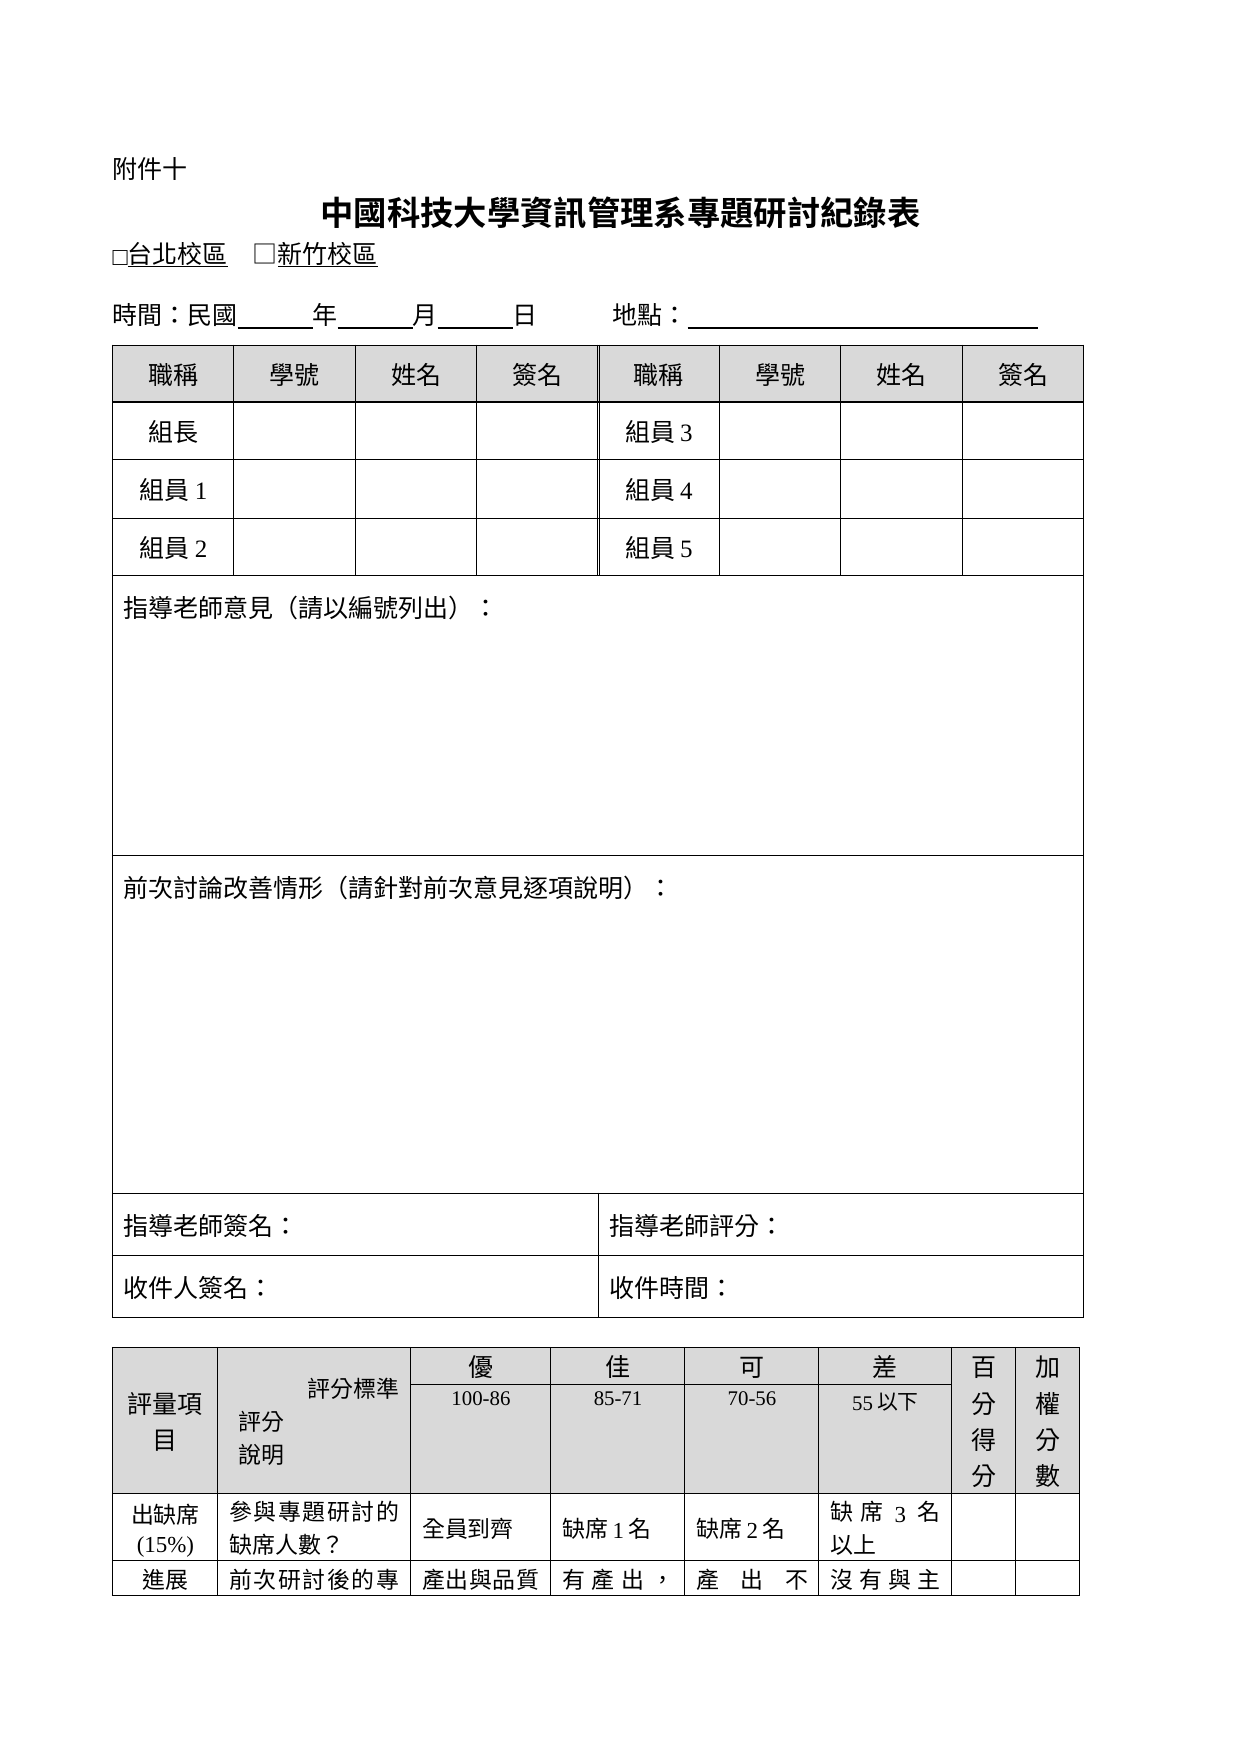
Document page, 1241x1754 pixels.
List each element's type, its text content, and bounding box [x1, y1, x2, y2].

table_cell [963, 519, 1083, 575]
text 時間：民國 年 月 日 地點： [112, 296, 1128, 332]
table_cell 組員5 [600, 519, 719, 575]
table_cell [356, 403, 476, 459]
table_cell [1016, 1561, 1079, 1595]
table_cell 產出與品質 [411, 1561, 550, 1595]
table_cell [720, 460, 840, 518]
table_cell [1016, 1494, 1079, 1560]
table_cell 組員2 [113, 519, 233, 575]
table_cell 70-56 [685, 1385, 818, 1493]
table_cell 沒有與主 [819, 1561, 951, 1595]
table_cell 前次研討後的專 [218, 1561, 410, 1595]
table_cell 產出不 [685, 1561, 818, 1595]
table_cell [720, 403, 840, 459]
table_cell 前次討論改善情形（請針對前次意見逐項說明）： [113, 856, 1083, 1192]
table_cell [841, 460, 962, 518]
text 附件十 [112, 150, 1128, 186]
table_cell 缺席1名 [551, 1494, 684, 1560]
table_cell 85-71 [551, 1385, 684, 1493]
table_cell 指導老師評分： [599, 1194, 1083, 1255]
table_cell [356, 460, 476, 518]
table_cell [234, 519, 355, 575]
table_cell 組員3 [600, 403, 719, 459]
table_header 職稱 [600, 346, 719, 401]
table_cell 有產出， [551, 1561, 684, 1595]
table_header 評分標準 評分說明 [218, 1348, 410, 1493]
table_cell [952, 1561, 1015, 1595]
table_header 優 [411, 1348, 550, 1384]
table_cell [720, 519, 840, 575]
table_header 簽名 [963, 346, 1083, 401]
table_cell 55以下 [819, 1385, 951, 1493]
table_cell 組員4 [600, 460, 719, 518]
table_cell 全員到齊 [411, 1494, 550, 1560]
table_header 姓名 [841, 346, 962, 401]
text 中國科技大學資訊管理系專題研討紀錄表 [112, 186, 1128, 234]
table_cell [963, 403, 1083, 459]
table_cell [963, 460, 1083, 518]
table_cell 收件時間： [599, 1256, 1083, 1317]
table_cell [234, 460, 355, 518]
table_cell [841, 403, 962, 459]
table_header 百分得分 [952, 1348, 1015, 1493]
table_header 差 [819, 1348, 951, 1384]
table_header 學號 [720, 346, 840, 401]
text □台北校區 □新竹校區 [112, 234, 1128, 271]
table_cell [477, 460, 597, 518]
table_cell 收件人簽名： [113, 1256, 598, 1317]
table_cell 參與專題研討的缺席人數？ [218, 1494, 410, 1560]
table_cell 指導老師意見（請以編號列出）： [113, 576, 1083, 855]
table_cell [356, 519, 476, 575]
table_header 姓名 [356, 346, 476, 401]
table_cell 100-86 [411, 1385, 550, 1493]
table_header 可 [685, 1348, 818, 1384]
table_cell [841, 519, 962, 575]
table_cell 出缺席(15%) [113, 1494, 217, 1560]
table_header 佳 [551, 1348, 684, 1384]
table_cell 進展 [113, 1561, 217, 1595]
table_cell 缺席2名 [685, 1494, 818, 1560]
table_cell [477, 403, 597, 459]
table_header 簽名 [477, 346, 597, 401]
table_header 職稱 [113, 346, 233, 401]
table_cell 指導老師簽名： [113, 1194, 598, 1255]
table_cell [234, 403, 355, 459]
table_cell 組長 [113, 403, 233, 459]
table_cell 組員1 [113, 460, 233, 518]
table_cell [477, 519, 597, 575]
table_cell [952, 1494, 1015, 1560]
table_cell 缺席3名以上 [819, 1494, 951, 1560]
table_header 評量項目 [113, 1348, 217, 1493]
table_header 加權分數 [1016, 1348, 1079, 1493]
table_header 學號 [234, 346, 355, 401]
